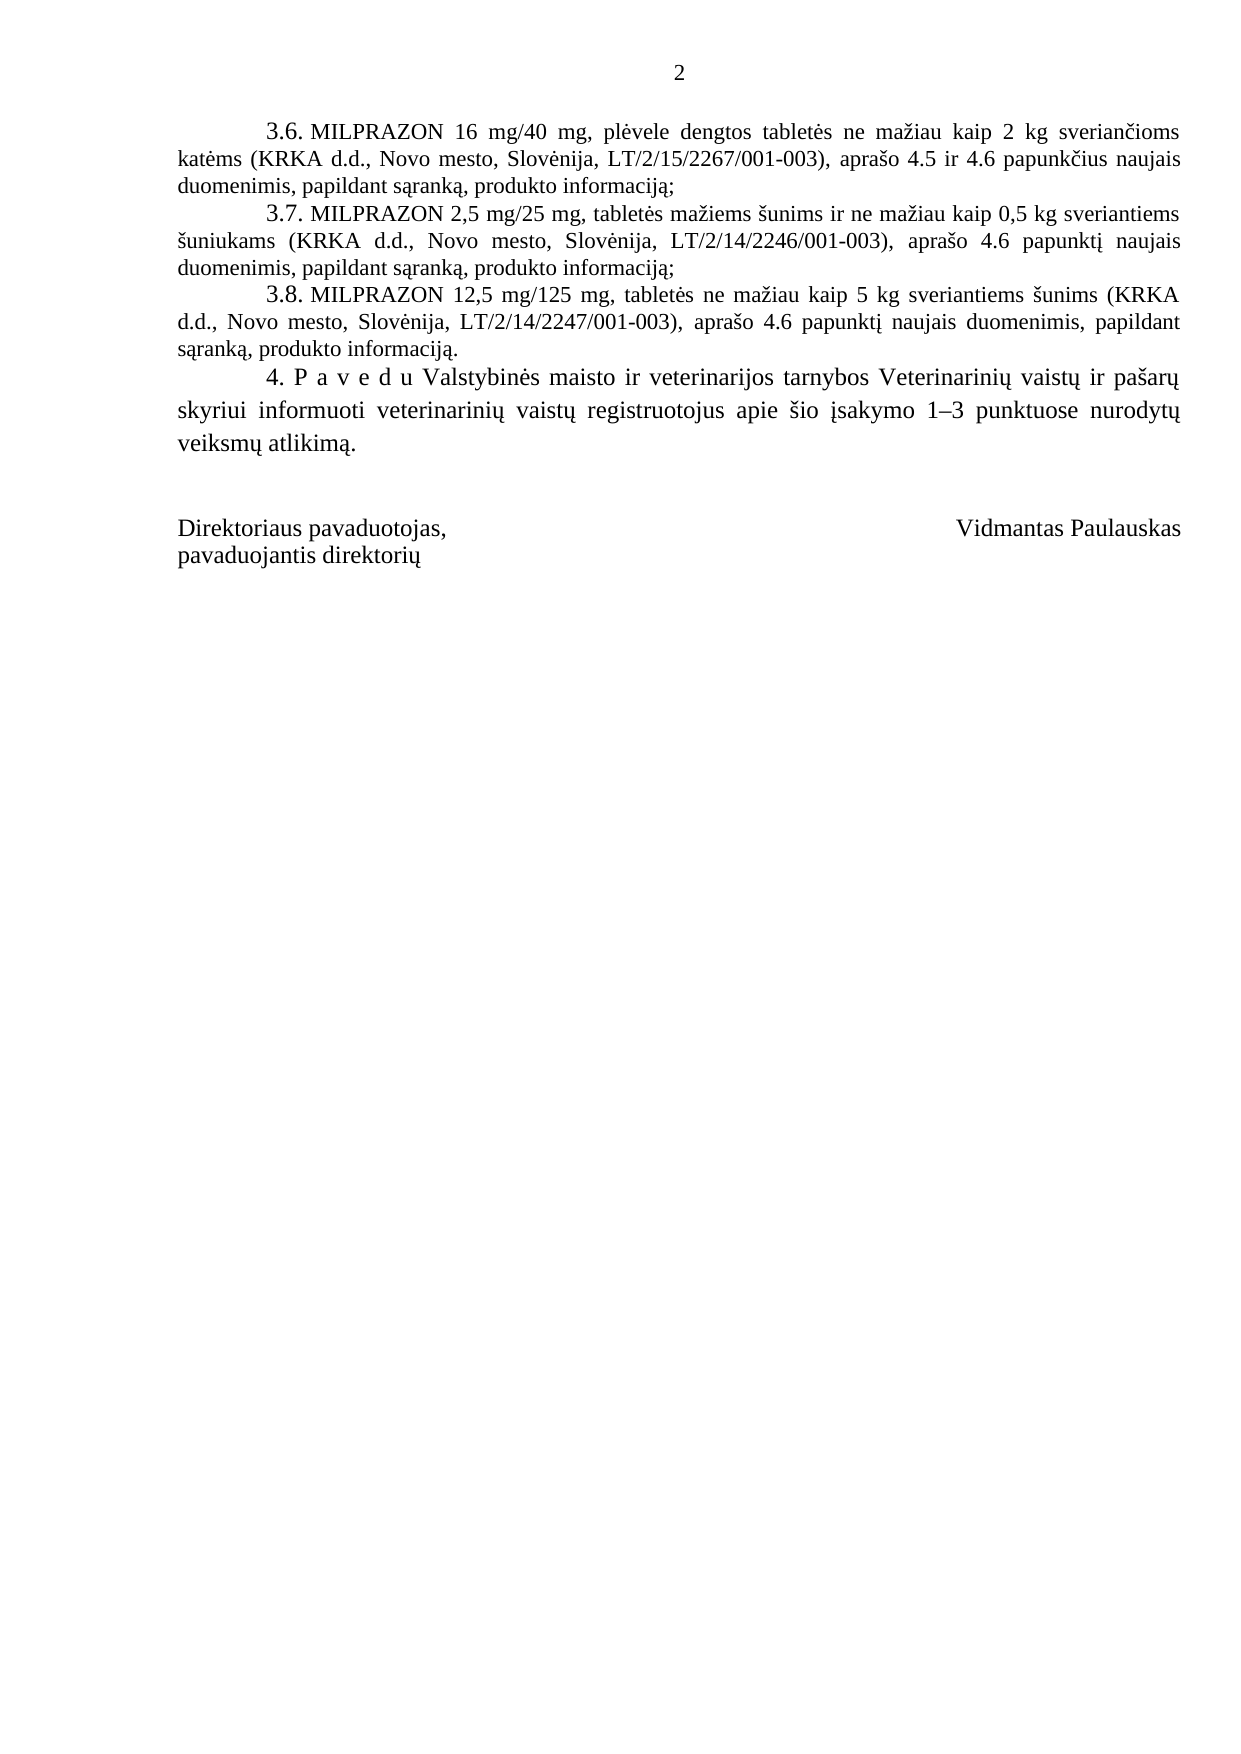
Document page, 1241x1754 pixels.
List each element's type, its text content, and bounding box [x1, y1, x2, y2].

text 3.7. MILPRAZON 2,5 mg/25 mg, tabletės mažiems šunims ir ne mažiau kaip 0,5 kg sveriantiems šuniukams (KRKA d.d., Novo mesto, Slovėnija, LT/2/14/2246/001-003), aprašo 4.6 papunktį naujais duomenimis, papildant sąranką, produkto informaciją; [177, 199, 1181, 281]
text pavaduojantis direktorių [177, 542, 1181, 569]
text Direktoriaus pavaduotojas, Vidmantas Paulauskas [177, 515, 1181, 542]
text 3.8. MILPRAZON 12,5 mg/125 mg, tabletės ne mažiau kaip 5 kg sveriantiems šunims (KRKA d.d., Novo mesto, Slovėnija, LT/2/14/2247/001-003), aprašo 4.6 papunktį naujais duomenimis, papildant sąranką, produkto informaciją. [177, 281, 1181, 362]
text 4. P a v e d u Valstybinės maisto ir veterinarijos tarnybos Veterinarinių vaistų ir pašarų skyriui informuoti veterinarinių vaistų registruotojus apie šio įsakymo 1–3 punktuose nurodytų veiksmų atlikimą. [177, 362, 1181, 457]
text 3.6. MILPRAZON 16 mg/40 mg, plėvele dengtos tabletės ne mažiau kaip 2 kg sveriančioms katėms (KRKA d.d., Novo mesto, Slovėnija, LT/2/15/2267/001-003), aprašo 4.5 ir 4.6 papunkčius naujais duomenimis, papildant sąranką, produkto informaciją; [177, 118, 1181, 199]
